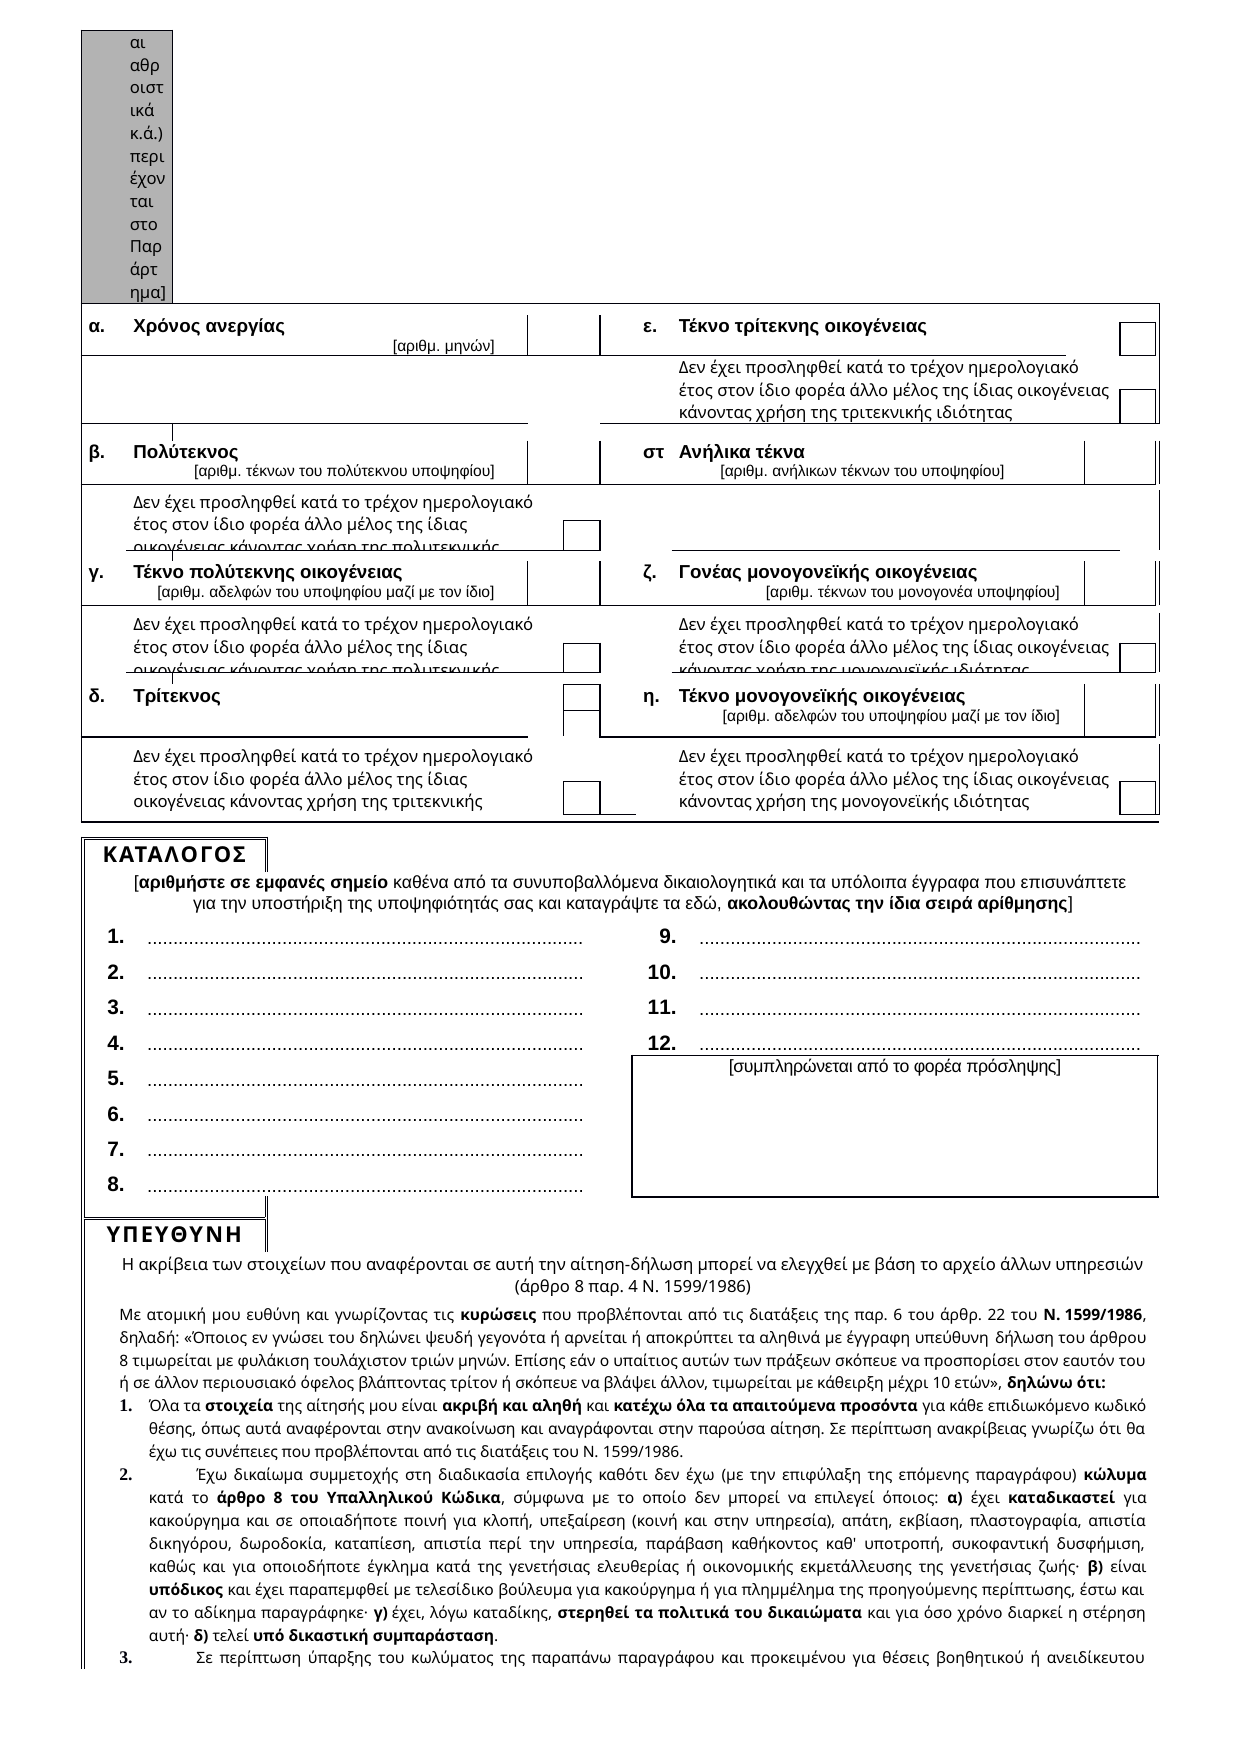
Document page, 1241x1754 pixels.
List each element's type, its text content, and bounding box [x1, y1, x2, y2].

table_cell [501, 684, 528, 736]
table_cell 2. [85, 948, 136, 984]
table_cell [1066, 315, 1084, 354]
table_cell [600, 744, 636, 813]
table_cell [600, 485, 636, 490]
table_cell ζ. [636, 561, 672, 605]
table_cell [1084, 304, 1120, 315]
table_cell [528, 684, 563, 736]
table_cell [1066, 441, 1084, 484]
table_cell .................................................................................... [136, 984, 607, 1019]
table_cell [1120, 613, 1156, 642]
table_cell [1120, 356, 1156, 389]
table_cell .................................................................................... [136, 1090, 607, 1125]
table_cell [82, 520, 126, 549]
table_cell [561, 356, 600, 423]
table_cell [1120, 684, 1155, 736]
table_cell [600, 304, 636, 315]
table_cell 9. [632, 913, 688, 948]
table_cell Η ακρίβεια των στοιχείων που αναφέρονται σε αυτή την αίτηση-δήλωση μπορεί να ελεγχθεί με βάση το αρχείο άλλων υπηρεσιών (άρθρο 8 παρ. 4 Ν. 1599/1986) [108, 1252, 1158, 1298]
table_cell [672, 304, 1066, 315]
table_cell [82, 356, 126, 423]
table_cell [672, 814, 1159, 821]
table_cell [85, 1298, 108, 1668]
table_cell .................................................................................... [136, 1055, 607, 1090]
table_cell 4. [85, 1019, 136, 1054]
table_cell 11. [632, 984, 688, 1019]
table_cell [85, 1196, 265, 1217]
table_cell [672, 605, 1159, 613]
table_cell [82, 550, 172, 561]
table_cell [528, 356, 561, 423]
table_cell ..................................................................................... [688, 948, 1158, 984]
table_cell [564, 644, 599, 672]
table_cell [564, 304, 600, 315]
table_cell [636, 738, 672, 744]
table_cell δ. [82, 684, 126, 736]
table_cell 7. [85, 1125, 136, 1161]
table_cell [636, 606, 672, 613]
table_cell Δεν έχει προσληφθεί κατά το τρέχον ημερολογιακό έτος στον ίδιο φορέα άλλο μέλος της ίδιας οικογένειας κάνοντας χρήση της μονογονεϊκής ιδιότητας [672, 744, 1120, 813]
table_cell [600, 815, 636, 821]
table_cell .................................................................................... [136, 1125, 607, 1161]
table_cell 1. [85, 913, 136, 948]
table_cell [1085, 684, 1120, 736]
table_cell [601, 315, 636, 354]
table_cell [636, 643, 672, 672]
table_cell [1066, 684, 1084, 736]
table_cell [1084, 315, 1120, 354]
table_cell [601, 684, 636, 736]
table_cell [συμπληρώνεται από το φορέα πρόσληψης] [633, 1056, 1157, 1090]
table_cell ..................................................................................... [688, 984, 1158, 1019]
table_cell Τέκνο μονογονεϊκής οικογένειας [αριθμ. αδελφών του υποψηφίου μαζί με τον ίδιο] [672, 684, 1066, 736]
table_cell Δεν έχει προσληφθεί κατά το τρέχον ημερολογιακό έτος στον ίδιο φορέα άλλο μέλος της ίδιας οικογένειας κάνοντας χρήση της πολυτεκνικής ιδιότητας [126, 490, 564, 549]
table_cell [607, 913, 632, 1196]
table_cell [636, 356, 672, 423]
table_cell [αριθμήστε σε εμφανές σημείο καθένα από τα συνυποβαλλόμενα δικαιολογητικά και τα υπόλοιπα έγγραφα που επισυνάπτετε για την υποστήριξη της υποψηφιότητάς σας και καταγράψτε τα εδώ, ακολουθώντας την ίδια σειρά αρίθμησης] [108, 872, 1158, 913]
table_cell Ανήλικα τέκνα [αριθμ. ανήλικων τέκνων του υποψηφίου] [672, 441, 1066, 484]
table_cell [1121, 390, 1155, 423]
table_cell [600, 606, 636, 613]
table_cell 12. [632, 1019, 688, 1054]
table_cell [1120, 315, 1156, 322]
table_cell [636, 520, 672, 549]
table_cell [633, 1090, 1157, 1196]
table_cell [82, 744, 126, 813]
table_cell Τρίτεκνος [126, 684, 501, 736]
table_cell [82, 643, 126, 672]
table_cell [501, 441, 527, 484]
table_cell [1120, 744, 1156, 781]
table_cell [82, 485, 600, 490]
table_cell [82, 736, 600, 744]
table_cell ε. [636, 315, 672, 354]
table_cell Δεν έχει προσληφθεί κατά το τρέχον ημερολογιακό έτος στον ίδιο φορέα άλλο μέλος της ίδιας οικογένειας κάνοντας χρήση της τριτεκνικής ιδιότητας [126, 744, 564, 813]
table_cell [1066, 561, 1084, 605]
table_cell ..................................................................................... [688, 913, 1158, 948]
table_cell γ. [82, 561, 126, 605]
table_cell Με ατομική μου ευθύνη και γνωρίζοντας τις κυρώσεις που προβλέπονται από τις διατάξεις της παρ. 6 του άρθρ. 22 του Ν. 1599/1986, δηλαδή: «Όποιος εν γνώσει του δηλώνει ψευδή γεγονότα ή αρνείται ή αποκρύπτει τα αληθινά με έγγραφη υπεύθυνη δήλωση του άρθρου 8 τιμωρείται με φυλάκιση τουλάχιστον τριών μηνών. Επίσης εάν ο υπαίτιος αυτών των πράξεων σκόπευε να προσπορίσει στον εαυτόν του ή σε άλλον περιουσιακό όφελος βλάπτοντας τρίτον ή σκόπευε να βλάψει άλλον, τιμωρείται με κάθειρξη μέχρι 10 ετών», δηλώνω ότι: Όλα τα στοιχεία της αίτησής μου είναι ακριβή και αληθή και κατέχω όλα τα απαιτούμενα προσόντα για κάθε επιδιωκόμενο κωδικό θέσης, όπως αυτά αναφέρονται στην ανακοίνωση και αναγράφονται στην παρούσα αίτηση. Σε περίπτωση ανακρίβειας γνωρίζω ότι θα έχω τις συνέπειες που προβλέπονται από τις διατάξεις του Ν. 1599/1986. Έχω δικαίωμα συμμετοχής στη διαδικασία επιλογής καθότι δεν έχω (με την επιφύλαξη της επόμενης παραγράφου) κώλυμα κατά το άρθρο 8 του Υπαλληλικού Κώδικα, σύμφωνα με το οποίο δεν μπορεί να επιλεγεί όποιος: α) έχει καταδικαστεί για κακούργημα και σε οποιαδήποτε ποινή για κλοπή, υπεξαίρεση (κοινή και στην υπηρεσία), απάτη, εκβίαση, πλαστογραφία, απιστία δικηγόρου, δωροδοκία, καταπίεση, απιστία περί την υπηρεσία, παράβαση καθήκοντος καθ' υποτροπή, συκοφαντική δυσφήμιση, καθώς και για οποιοδήποτε έγκλημα κατά της γενετήσιας ελευθερίας ή οικονομικής εκμετάλλευσης της γενετήσιας ζωής· β) είναι υπόδικος και έχει παραπεμφθεί με τελεσίδικο βούλευμα για κακούργημα ή για πλημμέλημα της προηγούμενης περίπτωσης, έστω και αν το αδίκημα παραγράφηκε· γ) έχει, λόγω καταδίκης, στερηθεί τα πολιτικά του δικαιώματα και για όσο χρόνο διαρκεί η στέρηση αυτή· δ) τελεί υπό δικαστική συμπαράσταση. Σε περίπτωση ύπαρξης του κωλύματος της παραπάνω παραγράφου και προκειμένου για θέσεις βοηθητικού ή ανειδίκευτου [108, 1298, 1158, 1668]
table_cell [564, 782, 599, 813]
table_cell [636, 613, 672, 642]
table_cell Δεν έχει προσληφθεί κατά το τρέχον ημερολογιακό έτος στον ίδιο φορέα άλλο μέλος της ίδιας οικογένειας κάνοντας χρήση της πολυτεκνικής ιδιότητας [126, 613, 564, 672]
table_cell [636, 490, 672, 520]
table_cell [1121, 323, 1155, 354]
table_cell [1121, 644, 1155, 672]
table_cell [528, 441, 564, 484]
table_cell [672, 484, 1159, 490]
table_cell [82, 424, 172, 441]
table_cell [636, 485, 672, 490]
table_cell β. [82, 441, 126, 484]
table_cell .................................................................................... [136, 948, 607, 984]
table_cell Γονέας μονογονεϊκής οικογένειας [αριθμ. τέκνων του μονογονέα υποψηφίου] [672, 561, 1066, 605]
table_cell Χρόνος ανεργίας [αριθμ. μηνών] [126, 315, 501, 354]
table_cell [672, 490, 1120, 549]
table_cell [636, 814, 672, 821]
table_cell 6. [85, 1090, 136, 1125]
table_cell [1120, 304, 1156, 315]
table_cell Πολύτεκνος [αριθμ. τέκνων του πολύτεκνου υποψηφίου] [126, 441, 501, 484]
table_cell [564, 441, 599, 484]
table_cell .................................................................................... [136, 1019, 607, 1054]
table_cell [126, 304, 501, 315]
table_cell [564, 613, 600, 642]
table_cell [601, 561, 636, 605]
table_cell [501, 561, 527, 605]
table_cell [1120, 490, 1156, 520]
table_cell [528, 304, 564, 315]
table_cell [672, 736, 1159, 744]
table_header αι αθροιστικά κ.ά.) περιέχονται στο Παράρτημα] [82, 31, 172, 303]
table_cell [269, 356, 528, 423]
table_cell [85, 872, 108, 913]
table_cell Δεν έχει προσληφθεί κατά το τρέχον ημερολογιακό έτος στον ίδιο φορέα άλλο μέλος της ίδιας οικογένειας κάνοντας χρήση της μονογονεϊκής ιδιότητας [672, 613, 1120, 672]
table_cell 5. [85, 1055, 136, 1090]
table_cell [601, 441, 636, 484]
table_cell [636, 744, 672, 813]
table_cell α. [82, 315, 126, 354]
table_cell στ. [636, 441, 672, 484]
table_cell [600, 613, 636, 642]
table_cell [564, 561, 599, 605]
table_cell 3. [85, 984, 136, 1019]
table_cell [1120, 441, 1155, 484]
table_cell [528, 315, 564, 354]
table_cell [601, 520, 636, 549]
table_cell 8. [85, 1161, 136, 1196]
table_cell η. [636, 684, 672, 736]
table_cell [600, 490, 636, 520]
table_cell [82, 606, 600, 613]
table_cell Δεν έχει προσληφθεί κατά το τρέχον ημερολογιακό έτος στον ίδιο φορέα άλλο μέλος της ίδιας οικογένειας κάνοντας χρήση της τριτεκνικής ιδιότητας [672, 355, 1120, 423]
table_cell [1066, 304, 1084, 315]
table_cell [564, 744, 600, 781]
table_cell [600, 738, 636, 744]
table_cell [564, 711, 599, 736]
table_cell [82, 304, 126, 315]
table_cell .................................................................................... [136, 1161, 607, 1196]
table_cell [1121, 782, 1155, 813]
table_cell [82, 672, 172, 684]
table_cell .................................................................................... [136, 913, 607, 948]
table_cell [501, 304, 528, 315]
table_cell [1085, 441, 1120, 484]
table_cell [82, 814, 600, 821]
table_cell [564, 521, 599, 549]
table_cell [564, 490, 600, 520]
table_cell [528, 561, 564, 605]
table_cell ..................................................................................... [688, 1019, 1158, 1054]
table_cell [1120, 561, 1155, 605]
table_cell [82, 613, 126, 642]
table_cell [85, 1252, 108, 1298]
table_cell ΥΠΕΥΘΥΝΗ ΔΗΛΩΣΗ [85, 1220, 265, 1252]
table_cell [564, 685, 599, 710]
table_cell [601, 643, 636, 672]
table_cell [501, 315, 527, 354]
table_cell [126, 356, 269, 423]
table_cell [564, 315, 599, 354]
table_cell [636, 304, 672, 315]
table_cell [82, 490, 126, 520]
table_cell [1085, 561, 1120, 605]
table_header ΚΑΤΑΛΟΓΟΣ ΣΥΝΗΜΜΕΝΩΝ ΔΙΚΑΙΟΛΟΓΗΤΙΚΩΝ [85, 840, 265, 872]
table_cell Τέκνο πολύτεκνης οικογένειας [αριθμ. αδελφών του υποψηφίου μαζί με τον ίδιο] [126, 561, 501, 605]
table_cell [1120, 520, 1156, 549]
table_cell Τέκνο τρίτεκνης οικογένειας [672, 315, 1066, 354]
table_cell [600, 356, 636, 423]
table_cell 10. [632, 948, 688, 984]
